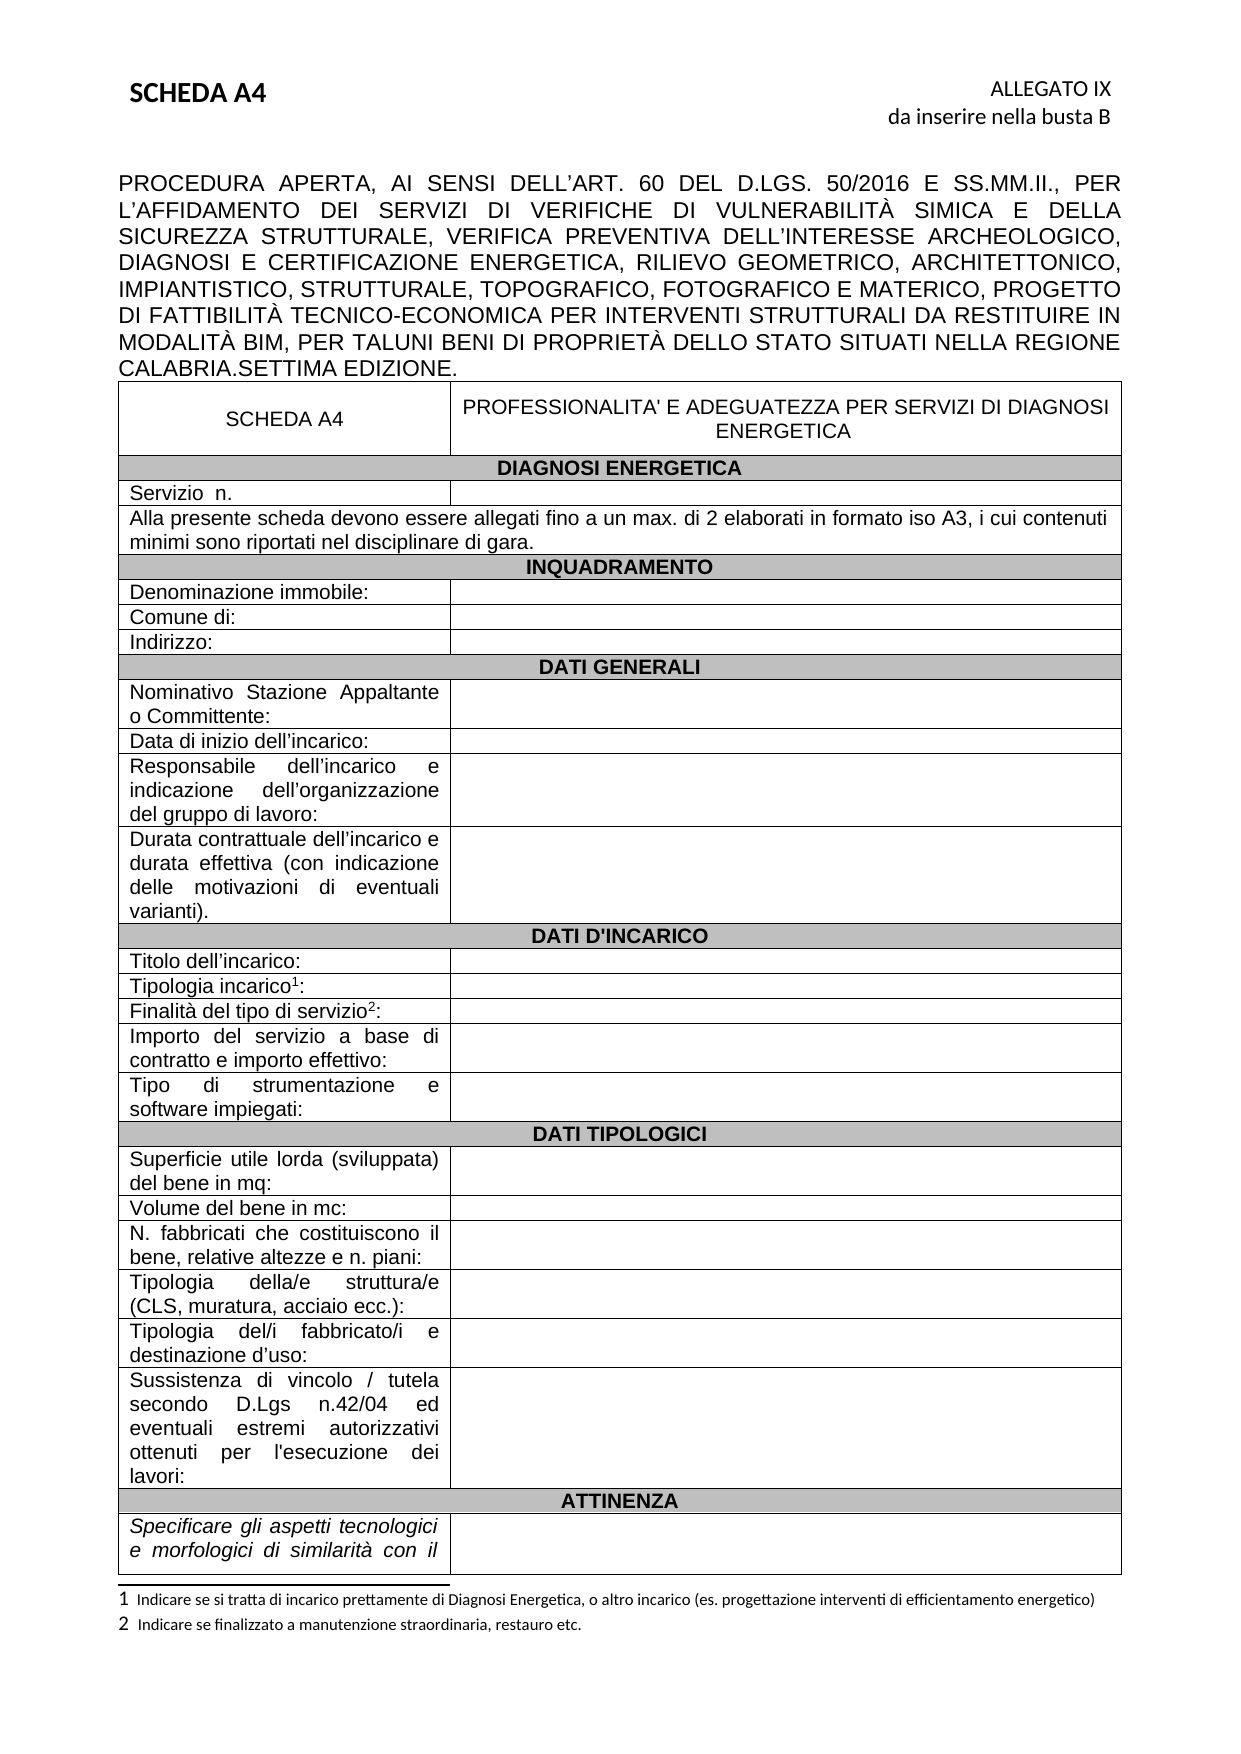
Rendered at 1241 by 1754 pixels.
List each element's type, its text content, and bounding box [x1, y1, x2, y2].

table_cell DIAGNOSI ENERGETICA [119, 456, 1121, 480]
table_cell [451, 680, 1121, 728]
table_cell [451, 1221, 1121, 1269]
table_cell [451, 949, 1121, 973]
table_cell Importo del servizio a base di contratto e importo effettivo: [119, 1024, 450, 1072]
table_cell ATTINENZA [119, 1489, 1121, 1512]
table_header PROFESSIONALITA' E ADEGUATEZZA PER SERVIZI DI DIAGNOSI ENERGETICA [451, 382, 1121, 455]
table_cell DATI D'INCARICO [119, 924, 1121, 948]
table_cell [451, 974, 1121, 998]
table_cell [451, 580, 1121, 604]
table_cell [451, 1196, 1121, 1220]
table_cell DATI TIPOLOGICI [119, 1122, 1121, 1146]
table_cell Tipologia del/i fabbricato/i e destinazione d’uso: [119, 1319, 450, 1367]
table_cell [451, 999, 1121, 1023]
table_cell Responsabile dell’incarico e indicazione dell’organizzazione del gruppo di lavoro: [119, 754, 450, 826]
table_cell [451, 605, 1121, 629]
table_cell N. fabbricati che costituiscono il bene, relative altezze e n. piani: [119, 1221, 450, 1269]
table_cell [451, 1319, 1121, 1367]
table_cell Data di inizio dell’incarico: [119, 729, 450, 753]
table_cell Indirizzo: [119, 630, 450, 654]
table_cell [451, 1024, 1121, 1072]
table_cell Servizio n. [119, 481, 450, 505]
table_cell Titolo dell’incarico: [119, 949, 450, 973]
table_cell [451, 1368, 1121, 1487]
table_cell Tipologia incarico: [119, 974, 450, 998]
table_cell DATI GENERALI [119, 655, 1121, 679]
table_cell [451, 481, 1121, 505]
table_cell [451, 827, 1121, 923]
table_cell Finalità del tipo di servizio: [119, 999, 450, 1023]
table_cell Tipologia della/e struttura/e (CLS, muratura, acciaio ecc.): [119, 1270, 450, 1318]
table_cell [451, 754, 1121, 826]
table_cell Durata contrattuale dell’incarico e durata effettiva (con indicazione delle motivazioni di eventuali varianti). [119, 827, 450, 923]
table_cell [451, 630, 1121, 654]
table_cell [451, 1147, 1121, 1195]
table_cell Specificare gli aspetti tecnologici e morfologici di similarità con il [119, 1514, 450, 1574]
table_cell INQUADRAMENTO [119, 555, 1121, 579]
table_cell [451, 1514, 1121, 1574]
table_cell Volume del bene in mc: [119, 1196, 450, 1220]
table_cell Alla presente scheda devono essere allegati fino a un max. di 2 elaborati in formato iso A3, i cui contenuti minimi sono riportati nel disciplinare di gara. [119, 506, 1121, 554]
table_cell Nominativo Stazione Appaltante o Committente: [119, 680, 450, 728]
table_cell Denominazione immobile: [119, 580, 450, 604]
table_cell [451, 729, 1121, 753]
table_cell Comune di: [119, 605, 450, 629]
table_cell Superficie utile lorda (sviluppata) del bene in mq: [119, 1147, 450, 1195]
table_cell Tipo di strumentazione e software impiegati: [119, 1073, 450, 1121]
table_cell Sussistenza di vincolo / tutela secondo D.Lgs n.42/04 ed eventuali estremi autorizzativi ottenuti per l'esecuzione dei lavori: [119, 1368, 450, 1487]
table_header SCHEDA A4 [119, 382, 450, 455]
table_cell [451, 1270, 1121, 1318]
table_cell [451, 1073, 1121, 1121]
